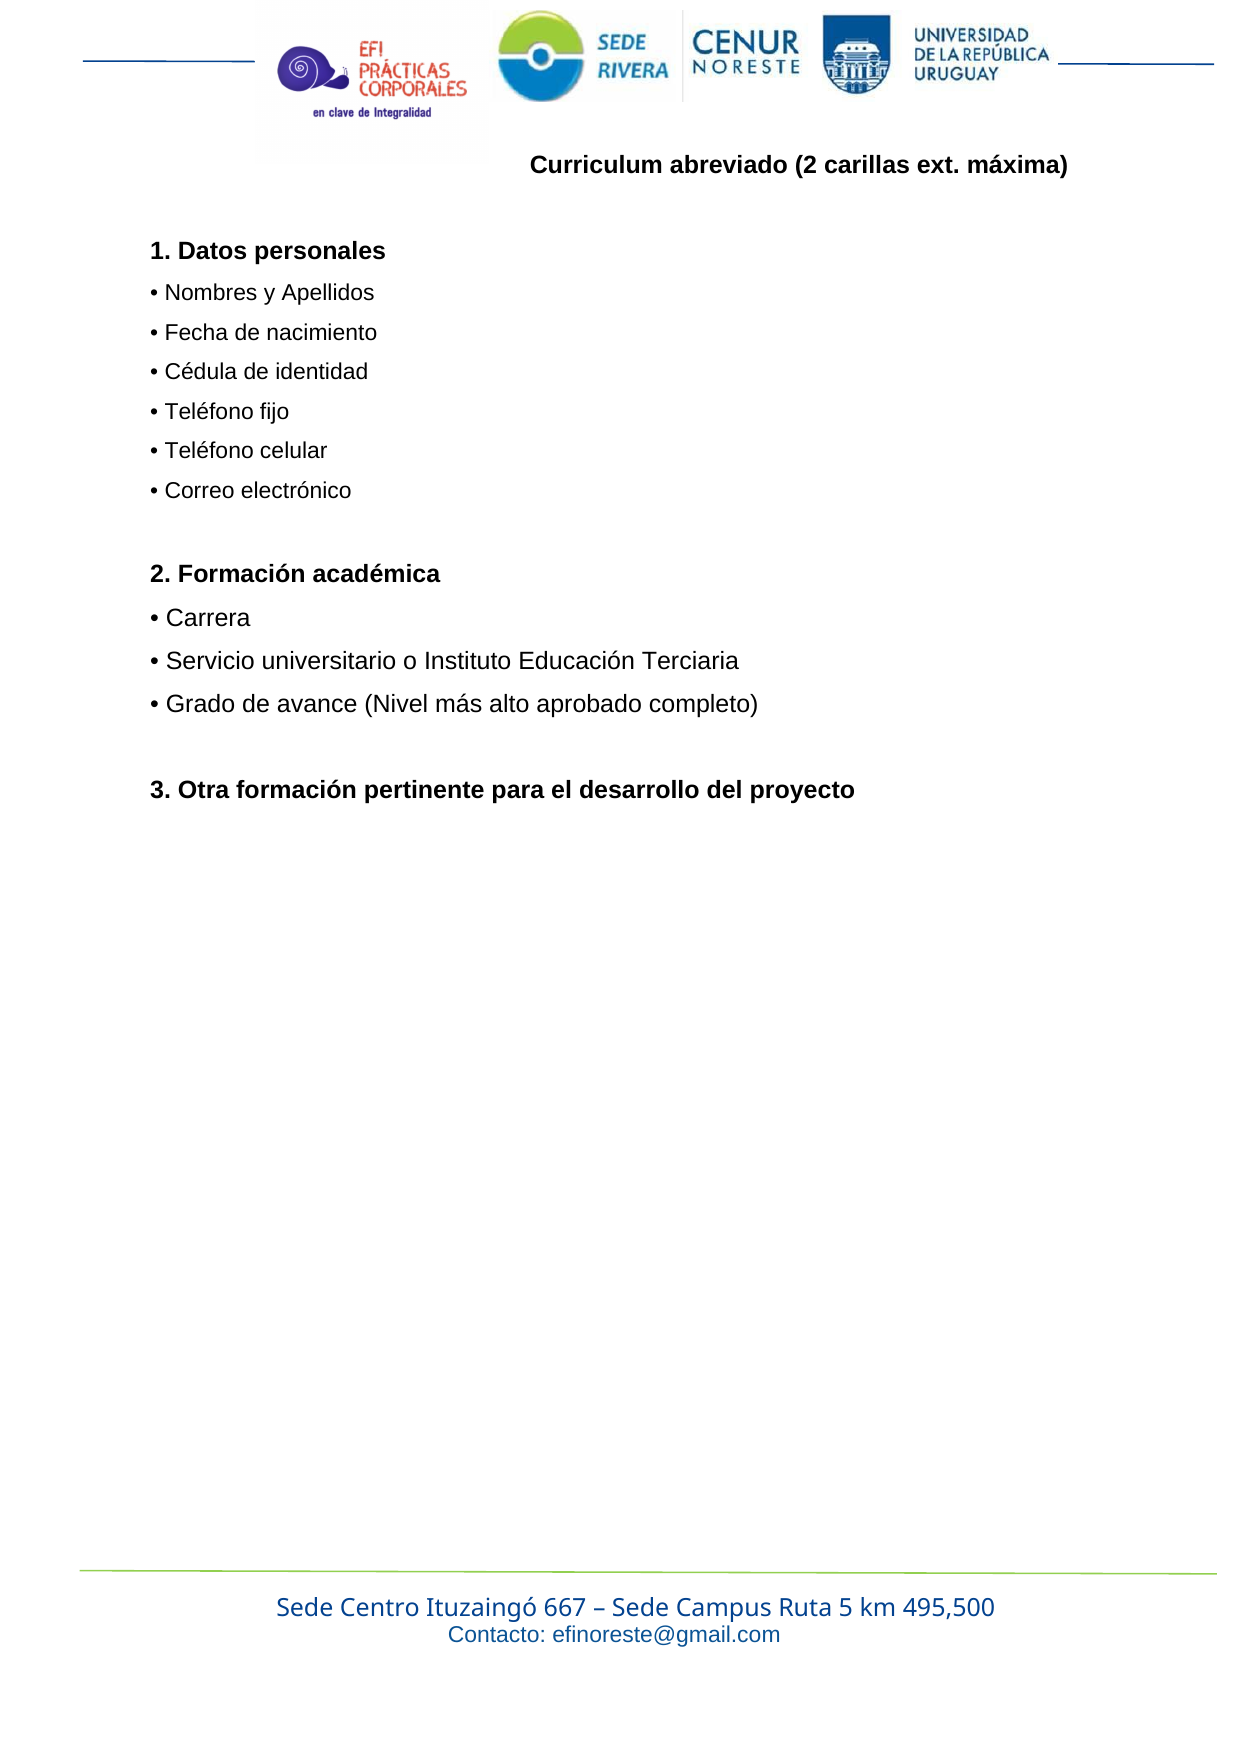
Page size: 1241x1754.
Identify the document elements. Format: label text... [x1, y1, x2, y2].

text • Fecha de nacimiento [150, 319, 1090, 345]
text Curriculum abreviado (2 carillas ext. máxima) [150, 150, 1090, 179]
text • Cédula de identidad [150, 358, 1090, 385]
text • Correo electrónico [150, 477, 1090, 503]
text • Grado de avance (Nivel más alto aprobado completo) [150, 689, 1090, 717]
text • Teléfono fijo [150, 398, 1090, 424]
text • Carrera [150, 602, 1090, 631]
text • Teléfono celular [150, 437, 1090, 464]
text • Servicio universitario o Instituto Educación Terciaria [150, 646, 1090, 674]
picture [254, 0, 1058, 150]
text • Nombres y Apellidos [150, 279, 1090, 306]
text 3. Otra formación pertinente para el desarrollo del proyecto [150, 775, 1090, 804]
text 2. Formación académica [150, 559, 1090, 588]
text 1. Datos personales [150, 236, 1090, 265]
